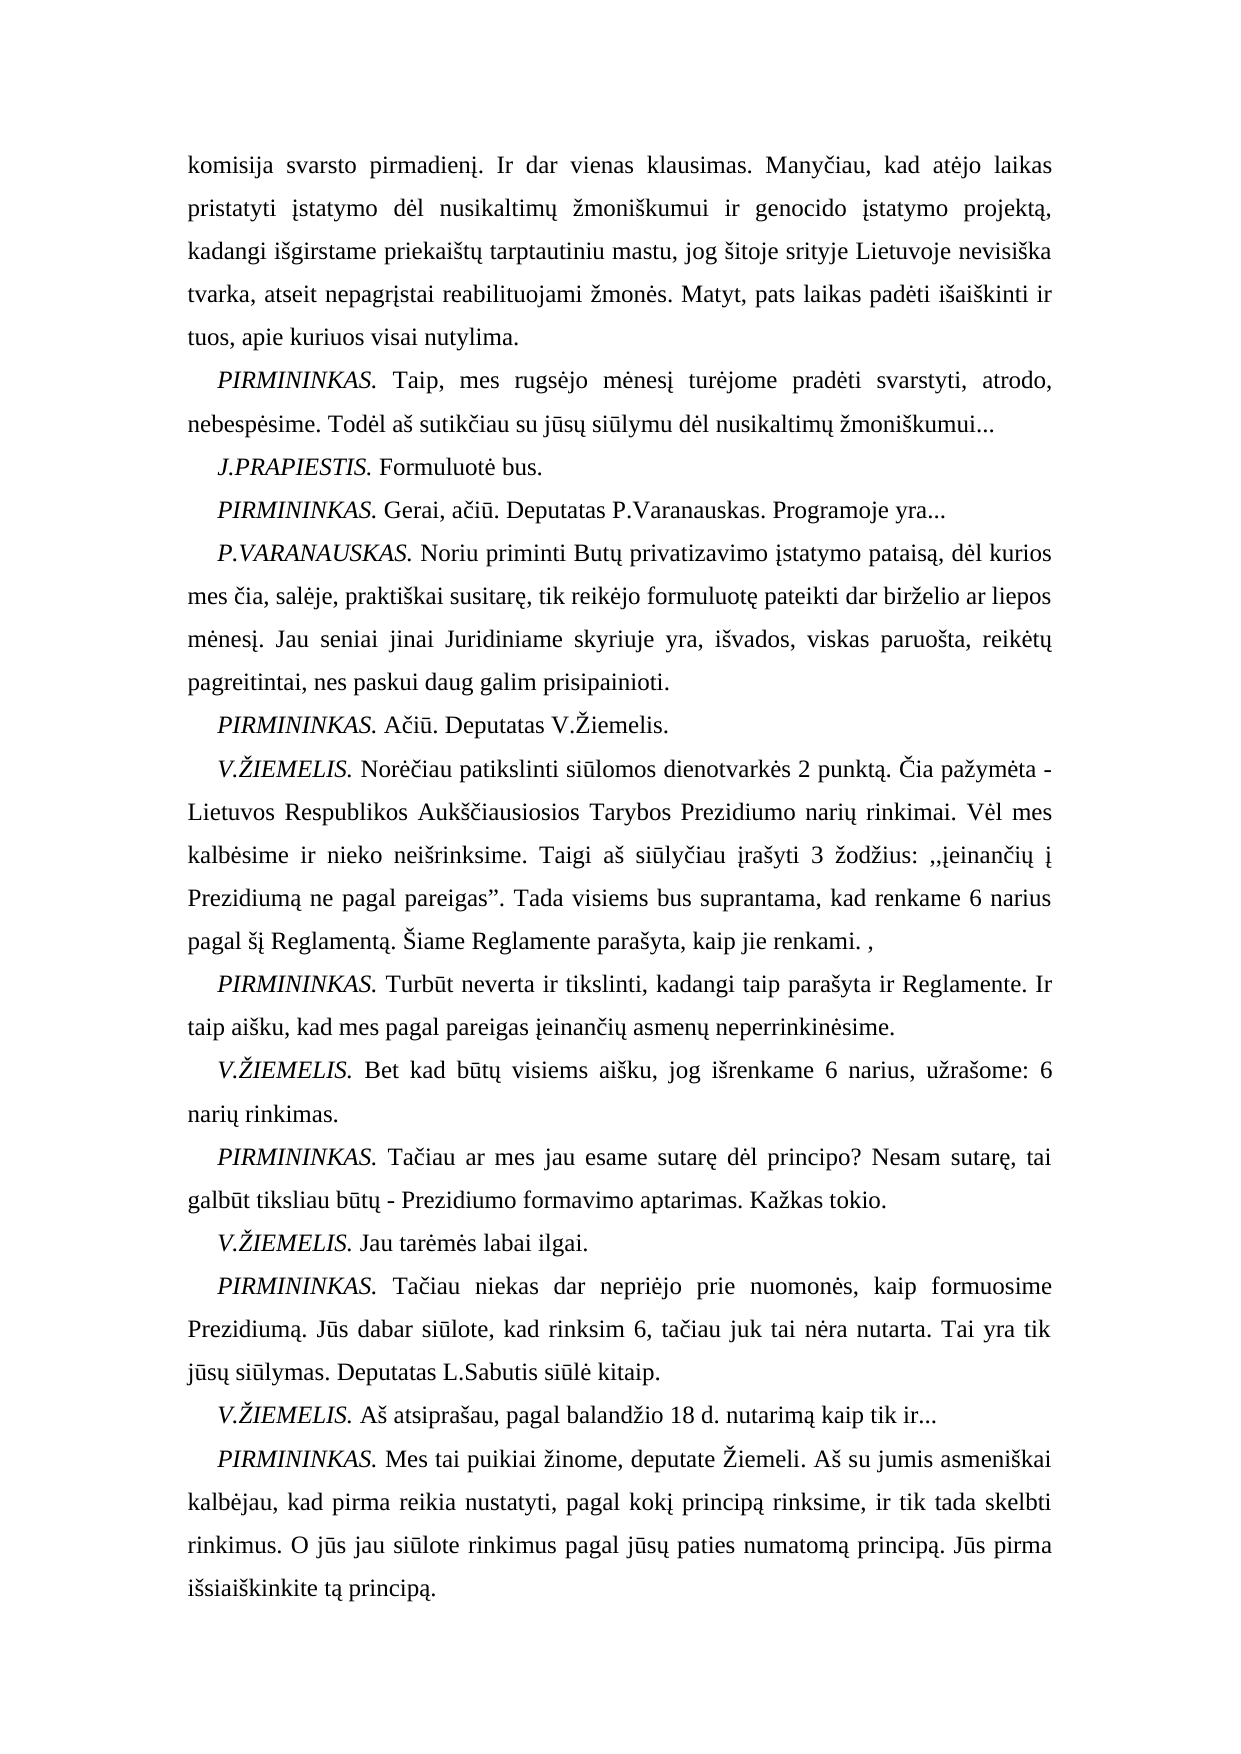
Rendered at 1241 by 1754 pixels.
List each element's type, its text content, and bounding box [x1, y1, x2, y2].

text PIRMININKAS. Turbūt neverta ir tikslinti, kadangi taip parašyta ir Reglamente. Ir taip aišku, kad mes pagal pareigas įeinančių asmenų neperrinkinėsime. [187, 969, 1053, 1041]
text PIRMININKAS. Tačiau niekas dar nepriėjo prie nuomonės, kaip formuosime Prezidiumą. Jūs dabar siūlote, kad rinksim 6, tačiau juk tai nėra nutarta. Tai yra tik jūsų siūlymas. Deputatas L.Sabutis siūlė kitaip. [187, 1271, 1053, 1386]
text PIRMININKAS. Mes tai puikiai žinome, deputate Žiemeli. Aš su jumis asmeniškai kalbėjau, kad pirma reikia nustatyti, pagal kokį principą rinksime, ir tik tada skelbti rinkimus. O jūs jau siūlote rinkimus pagal jūsų paties numatomą principą. Jūs pirma išsiaiškinkite tą principą. [187, 1444, 1053, 1602]
text PIRMININKAS. Taip, mes rugsėjo mėnesį turėjome pradėti svarstyti, atrodo, nebespėsime. Todėl aš sutikčiau su jūsų siūlymu dėl nusikaltimų žmoniškumui... [187, 366, 1053, 437]
text V.ŽIEMELIS. Aš atsiprašau, pagal balandžio 18 d. nutarimą kaip tik ir... [187, 1401, 1053, 1429]
text PIRMININKAS. Gerai, ačiū. Deputatas P.Varanauskas. Programoje yra... [187, 495, 1053, 524]
text V.ŽIEMELIS. Bet kad būtų visiems aišku, jog išrenkame 6 narius, užrašome: 6 narių rinkimas. [187, 1056, 1053, 1127]
text PIRMININKAS. Tačiau ar mes jau esame sutarę dėl principo? Nesam sutarę, tai galbūt tiksliau būtų - Prezidiumo formavimo aptarimas. Kažkas tokio. [187, 1142, 1053, 1214]
text P.VARANAUSKAS. Noriu priminti Butų privatizavimo įstatymo pataisą, dėl kurios mes čia, salėje, praktiškai susitarę, tik reikėjo formuluotę pateikti dar birželio ar liepos mėnesį. Jau seniai jinai Juridiniame skyriuje yra, išvados, viskas paruošta, reikėtų pagreitintai, nes paskui daug galim prisipainioti. [187, 538, 1053, 696]
text J.PRAPIESTIS. Formuluotė bus. [187, 452, 1053, 481]
text V.ŽIEMELIS. Norėčiau patikslinti siūlomos dienotvarkės 2 punktą. Čia pažymėta - Lietuvos Respublikos Aukščiausiosios Tarybos Prezidiumo narių rinkimai. Vėl mes kalbėsime ir nieko neišrinksime. Taigi aš siūlyčiau įrašyti 3 žodžius: ,,įeinančių į Prezidiumą ne pagal pareigas”. Tada visiems bus suprantama, kad renkame 6 narius pagal šį Reglamentą. Šiame Reglamente parašyta, kaip jie renkami. , [187, 754, 1053, 955]
text V.ŽIEMELIS. Jau tarėmės labai ilgai. [187, 1228, 1053, 1257]
text komisija svarsto pirmadienį. Ir dar vienas klausimas. Manyčiau, kad atėjo laikas pristatyti įstatymo dėl nusikaltimų žmoniškumui ir genocido įstatymo projektą, kadangi išgirstame priekaištų tarptautiniu mastu, jog šitoje srityje Lietuvoje nevisiška tvarka, atseit nepagrįstai reabilituojami žmonės. Matyt, pats laikas padėti išaiškinti ir tuos, apie kuriuos visai nutylima. [187, 150, 1053, 351]
text PIRMININKAS. Ačiū. Deputatas V.Žiemelis. [187, 711, 1053, 739]
